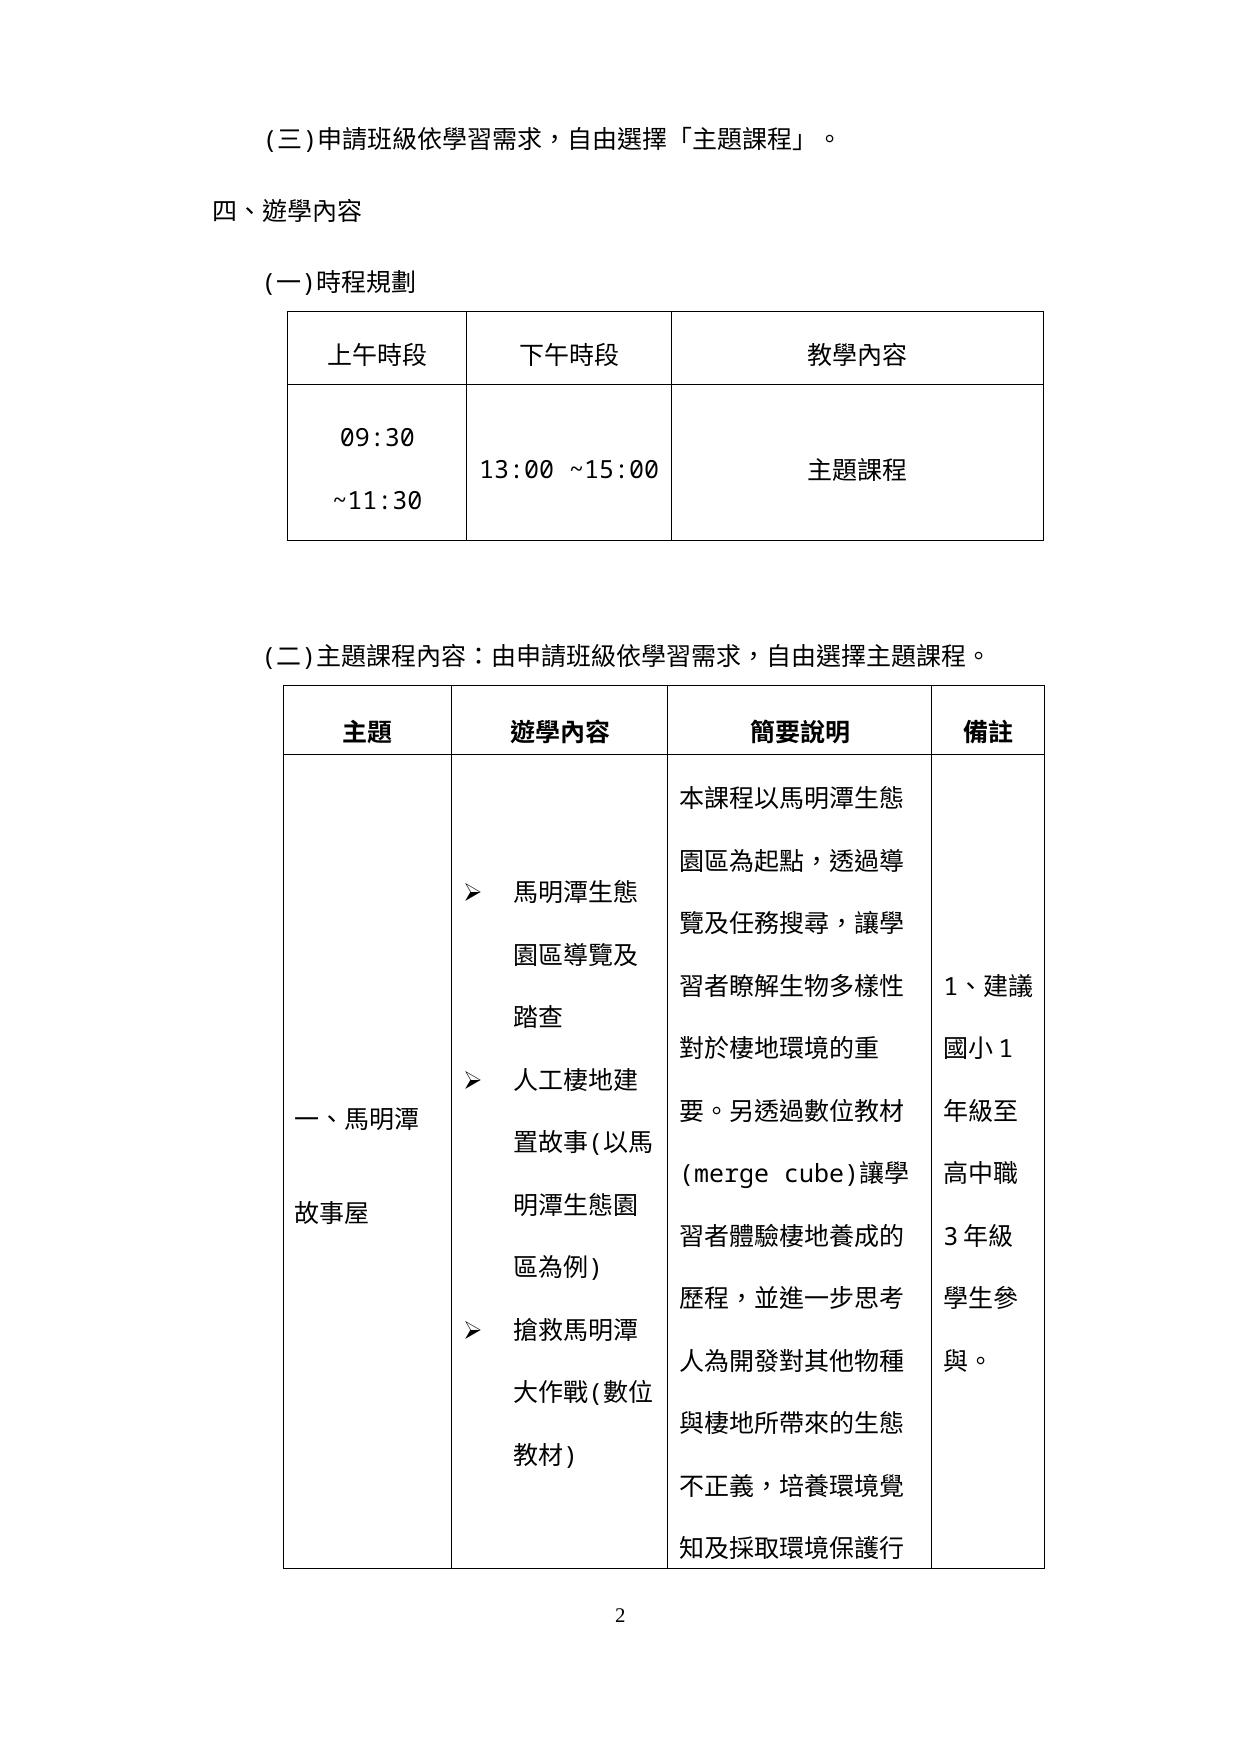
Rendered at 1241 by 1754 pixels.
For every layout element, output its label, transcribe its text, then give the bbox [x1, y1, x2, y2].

table_cell 馬明潭生態園區導覽及踏查 人工棲地建置故事(以馬明潭生態園區為例) 搶救馬明潭大作戰(數位教材) [452, 755, 667, 1568]
table_cell 13:00 ~15:00 [467, 385, 671, 540]
text (三)申請班級依學習需求，自由選擇「主題課程」。 [262, 96, 1053, 158]
table_header 遊學內容 [452, 686, 667, 754]
table_header 備註 [932, 686, 1044, 754]
table_header 上午時段 [288, 312, 466, 384]
table_header 簡要說明 [668, 686, 931, 754]
table_cell 1、建議國小1年級至高中職3年級學生參與。 [932, 755, 1044, 1568]
table_header 主題 [284, 686, 451, 754]
table_cell 本課程以馬明潭生態園區為起點，透過導覽及任務搜尋，讓學習者瞭解生物多樣性對於棲地環境的重要。另透過數位教材(merge cube)讓學習者體驗棲地養成的歷程，並進一步思考人為開發對其他物種與棲地所帶來的生態不正義，培養環境覺知及採取環境保護行 [668, 755, 931, 1568]
table_cell 09:30 ~11:30 [288, 385, 466, 540]
table_cell 主題課程 [672, 385, 1043, 540]
text (一)時程規劃 [261, 239, 1053, 302]
text 四、遊學內容 [212, 167, 1053, 230]
table_cell 一、馬明潭故事屋 [284, 755, 451, 1568]
table_header 下午時段 [467, 312, 671, 384]
table_header 教學內容 [672, 312, 1043, 384]
text (二)主題課程內容：由申請班級依學習需求，自由選擇主題課程。 [261, 613, 1053, 676]
